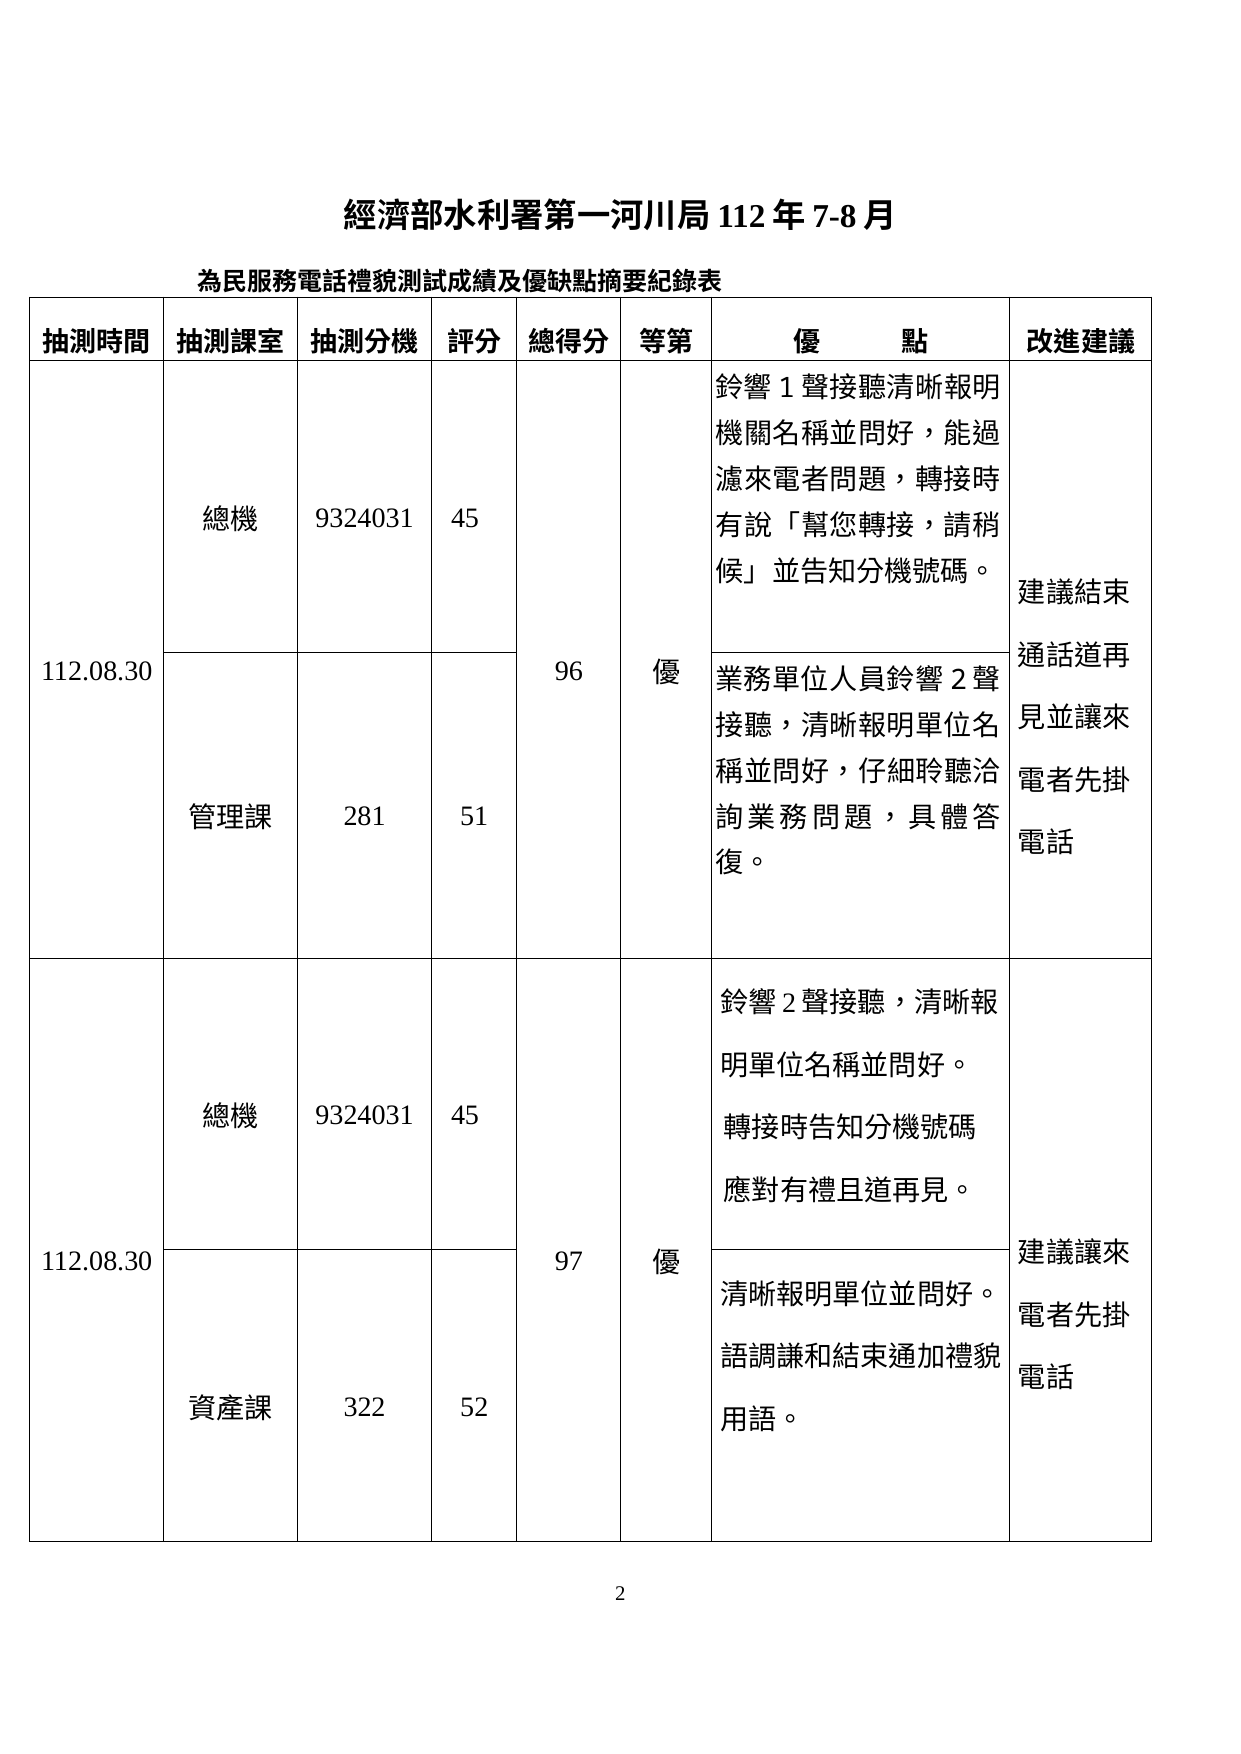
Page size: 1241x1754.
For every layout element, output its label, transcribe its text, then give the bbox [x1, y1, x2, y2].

table_header 評分 [432, 298, 516, 360]
table_cell 9324031 [298, 959, 431, 1249]
table_cell 45 [432, 959, 516, 1249]
table_header 優 點 [712, 298, 1009, 360]
table_header 等第 [621, 298, 711, 360]
table_cell 45 [432, 361, 516, 652]
table_cell 96 [517, 361, 620, 958]
table_header 抽測時間 [30, 298, 163, 360]
table_cell 97 [517, 959, 620, 1541]
table_cell 51 [432, 653, 516, 958]
text 經濟部水利署第一河川局112年7-8月 [35, 172, 1205, 234]
table_cell 建議結束通話道再見並讓來電者先掛電話 [1010, 361, 1151, 958]
table_cell 優 [621, 361, 711, 958]
table_header 抽測分機 [298, 298, 431, 360]
table_cell 112.08.30 [30, 361, 163, 958]
table_header 總得分 [517, 298, 620, 360]
table_cell 業務單位人員鈴響2聲接聽，清晰報明單位名稱並問好，仔細聆聽洽詢業務問題，具體答復。 [712, 653, 1009, 958]
table_cell 優 [621, 959, 711, 1541]
table_cell 清晰報明單位並問好。語調謙和結束通加禮貌用語。 [712, 1250, 1009, 1541]
table_cell 鈴響1聲接聽清晰報明機關名稱並問好，能過濾來電者問題，轉接時有說「幫您轉接，請稍候」並告知分機號碼。 [712, 361, 1009, 652]
table_cell 總機 [164, 361, 297, 652]
table_header 抽測課室 [164, 298, 297, 360]
table_cell 322 [298, 1250, 431, 1541]
table_cell 鈴響2聲接聽，清晰報明單位名稱並問好。 轉接時告知分機號碼應對有禮且道再見。 [712, 959, 1009, 1249]
table_cell 52 [432, 1250, 516, 1541]
table_cell 資產課 [164, 1250, 297, 1541]
table_cell 建議讓來電者先掛電話 [1010, 959, 1151, 1541]
table_cell 9324031 [298, 361, 431, 652]
table_cell 總機 [164, 959, 297, 1249]
table_cell 281 [298, 653, 431, 958]
table_header 改進建議 [1010, 298, 1151, 360]
text 為民服務電話禮貌測試成績及優缺點摘要紀錄表 [35, 234, 1205, 297]
table_cell 管理課 [164, 653, 297, 958]
table_cell 112.08.30 [30, 959, 163, 1541]
